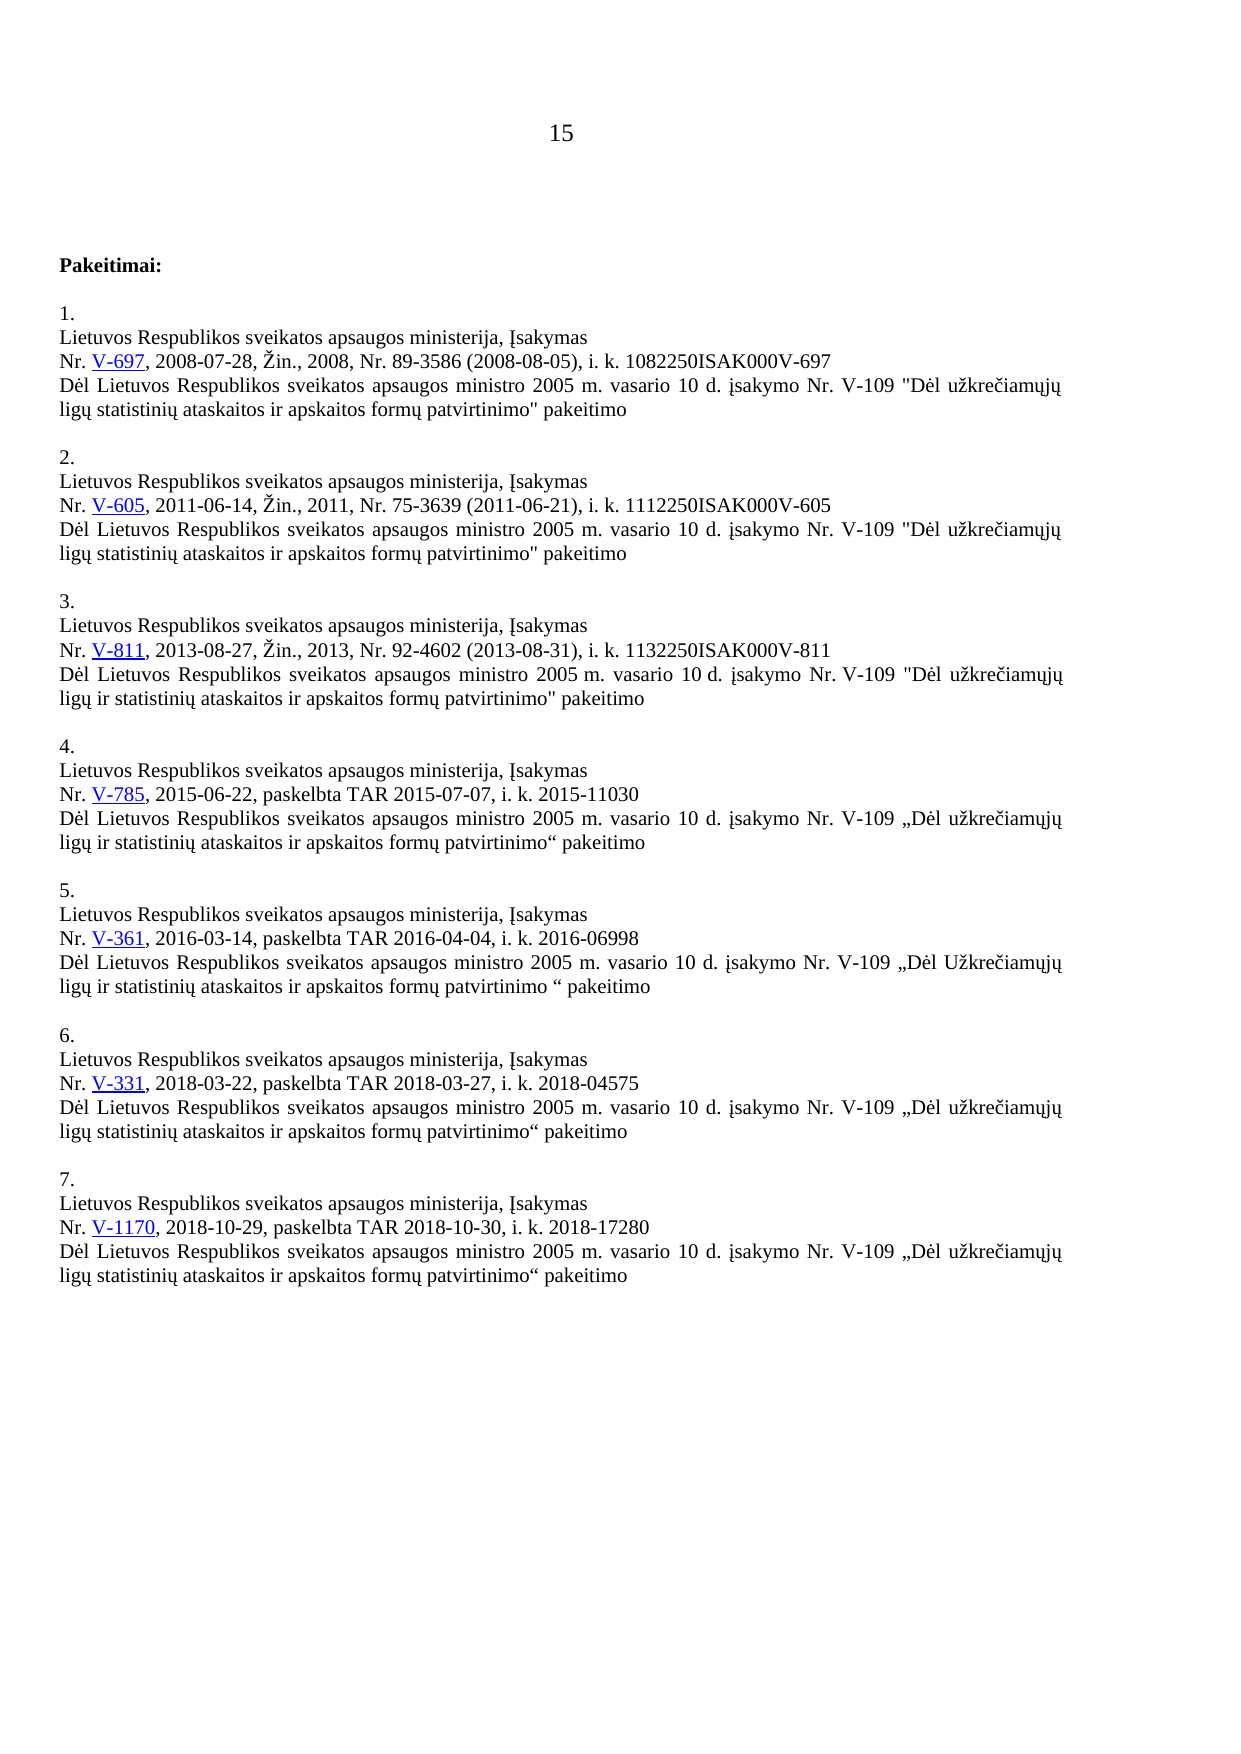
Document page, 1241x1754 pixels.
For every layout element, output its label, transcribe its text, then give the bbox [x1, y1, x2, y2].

text Lietuvos Respublikos sveikatos apsaugos ministerija, Įsakymas [59, 1047, 1063, 1071]
text Dėl Lietuvos Respublikos sveikatos apsaugos ministro 2005 m. vasario 10 d. įsakymo Nr. V-109 "Dėl užkrečiamųjų ligų statistinių ataskaitos ir apskaitos formų patvirtinimo" pakeitimo [59, 517, 1063, 565]
text Dėl Lietuvos Respublikos sveikatos apsaugos ministro 2005 m. vasario 10 d. įsakymo Nr. V-109 "Dėl užkrečiamųjų ligų statistinių ataskaitos ir apskaitos formų patvirtinimo" pakeitimo [59, 373, 1063, 421]
text 2. [59, 445, 1063, 469]
text Lietuvos Respublikos sveikatos apsaugos ministerija, Įsakymas [59, 902, 1063, 926]
text Nr. V-605, 2011-06-14, Žin., 2011, Nr. 75-3639 (2011-06-21), i. k. 1112250ISAK000V-605 [59, 493, 1063, 517]
text 7. [59, 1167, 1063, 1191]
text Lietuvos Respublikos sveikatos apsaugos ministerija, Įsakymas [59, 1191, 1063, 1215]
text 6. [59, 1022, 1063, 1047]
text Lietuvos Respublikos sveikatos apsaugos ministerija, Įsakymas [59, 325, 1063, 349]
text 3. [59, 589, 1063, 613]
text Lietuvos Respublikos sveikatos apsaugos ministerija, Įsakymas [59, 469, 1063, 493]
text 5. [59, 878, 1063, 902]
text Dėl Lietuvos Respublikos sveikatos apsaugos ministro 2005 m. vasario 10 d. įsakymo Nr. V-109 „Dėl užkrečiamųjų ligų statistinių ataskaitos ir apskaitos formų patvirtinimo“ pakeitimo [59, 1095, 1063, 1143]
text Dėl Lietuvos Respublikos sveikatos apsaugos ministro 2005 m. vasario 10 d. įsakymo Nr. V-109 „Dėl Užkrečiamųjų ligų ir statistinių ataskaitos ir apskaitos formų patvirtinimo “ pakeitimo [59, 950, 1063, 998]
text Nr. V-361, 2016-03-14, paskelbta TAR 2016-04-04, i. k. 2016-06998 [59, 926, 1063, 950]
text Nr. V-1170, 2018-10-29, paskelbta TAR 2018-10-30, i. k. 2018-17280 [59, 1215, 1063, 1239]
text Lietuvos Respublikos sveikatos apsaugos ministerija, Įsakymas [59, 758, 1063, 782]
text Dėl Lietuvos Respublikos sveikatos apsaugos ministro 2005 m. vasario 10 d. įsakymo Nr. V-109 "Dėl užkrečiamųjų ligų ir statistinių ataskaitos ir apskaitos formų patvirtinimo" pakeitimo [59, 662, 1063, 710]
text Nr. V-785, 2015-06-22, paskelbta TAR 2015-07-07, i. k. 2015-11030 [59, 782, 1063, 806]
text Dėl Lietuvos Respublikos sveikatos apsaugos ministro 2005 m. vasario 10 d. įsakymo Nr. V-109 „Dėl užkrečiamųjų ligų statistinių ataskaitos ir apskaitos formų patvirtinimo“ pakeitimo [59, 1239, 1063, 1287]
text 4. [59, 734, 1063, 758]
text Pakeitimai: [59, 252, 1063, 277]
text Dėl Lietuvos Respublikos sveikatos apsaugos ministro 2005 m. vasario 10 d. įsakymo Nr. V-109 „Dėl užkrečiamųjų ligų ir statistinių ataskaitos ir apskaitos formų patvirtinimo“ pakeitimo [59, 806, 1063, 854]
text Lietuvos Respublikos sveikatos apsaugos ministerija, Įsakymas [59, 613, 1063, 637]
text Nr. V-811, 2013-08-27, Žin., 2013, Nr. 92-4602 (2013-08-31), i. k. 1132250ISAK000V-811 [59, 637, 1063, 662]
text 1. [59, 301, 1063, 325]
text Nr. V-331, 2018-03-22, paskelbta TAR 2018-03-27, i. k. 2018-04575 [59, 1071, 1063, 1095]
text Nr. V-697, 2008-07-28, Žin., 2008, Nr. 89-3586 (2008-08-05), i. k. 1082250ISAK000V-697 [59, 349, 1063, 373]
